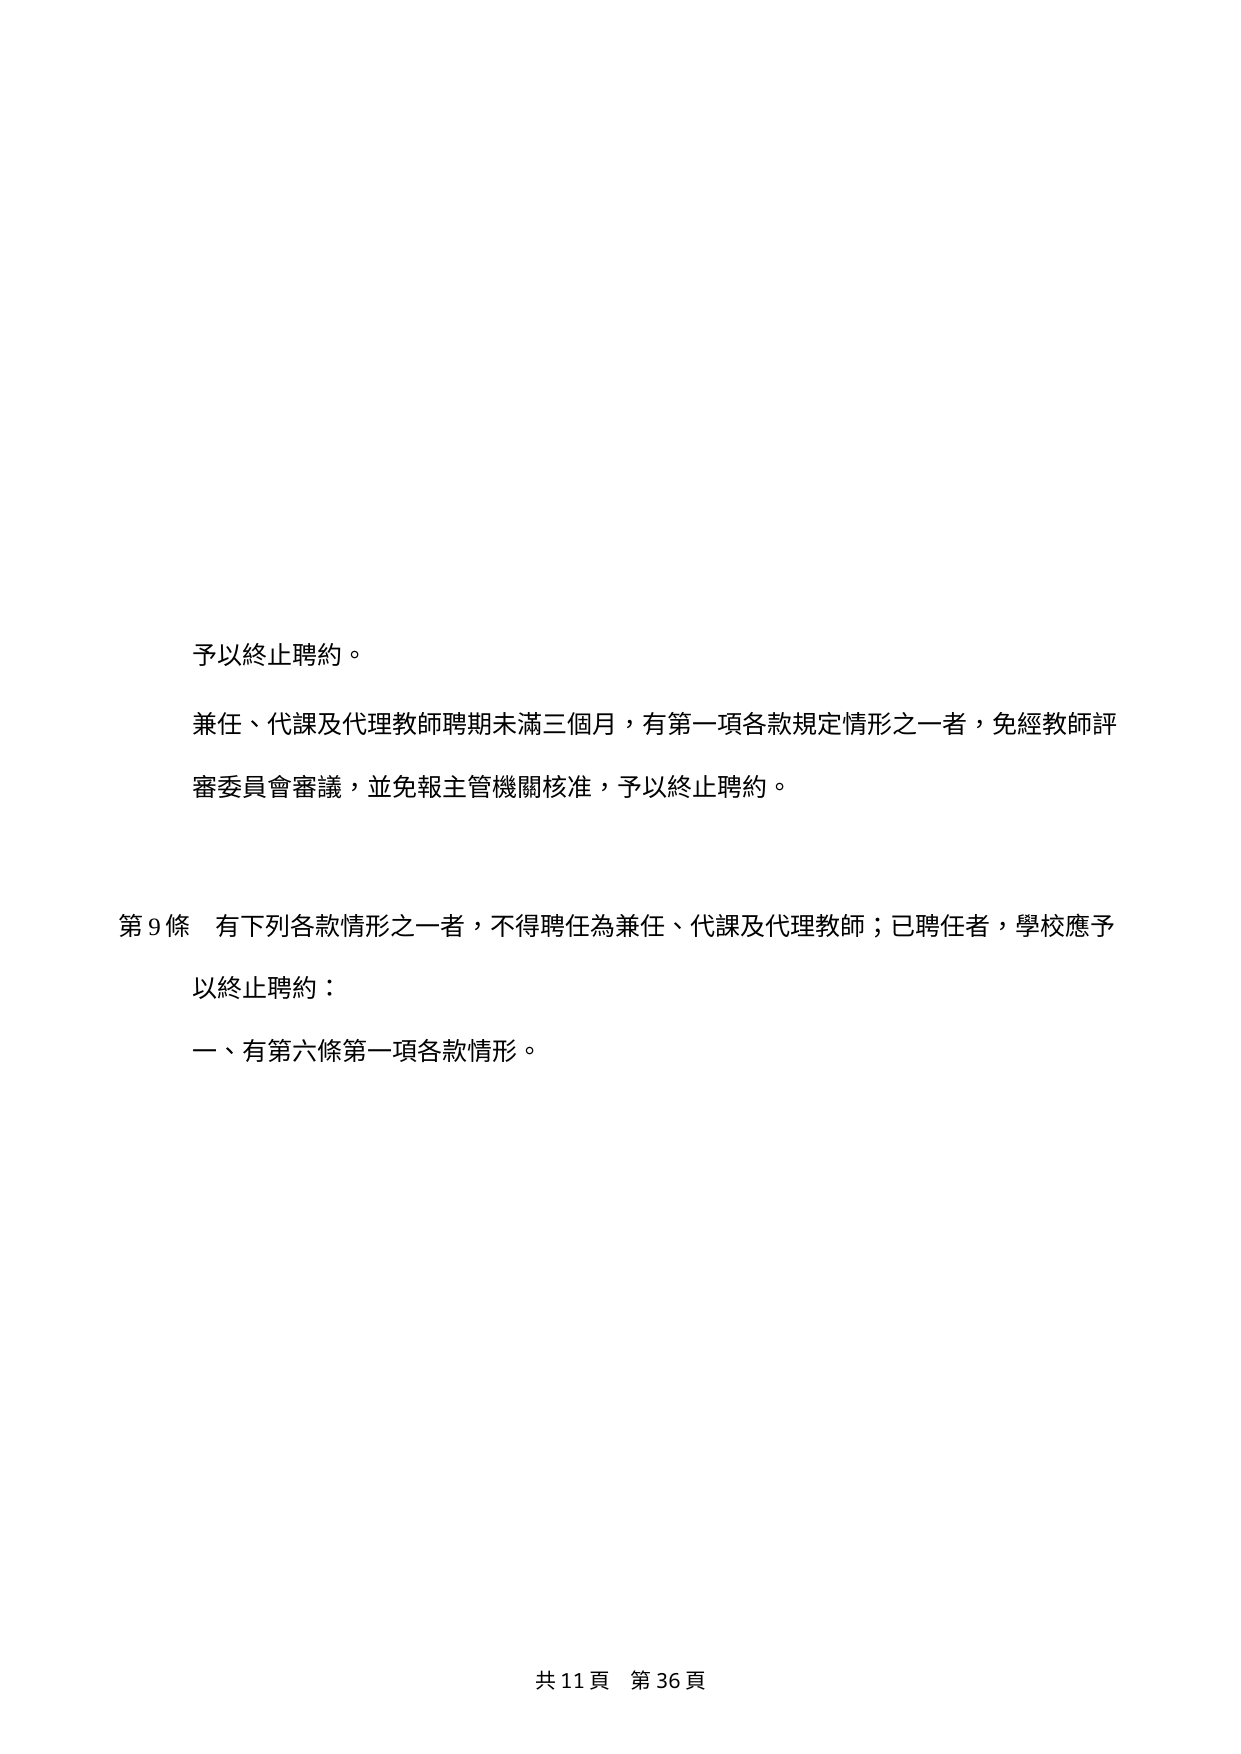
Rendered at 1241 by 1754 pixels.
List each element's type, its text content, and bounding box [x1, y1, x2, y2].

text 兼任、代課及代理教師聘期未滿三個月，有第一項各款規定情形之一者，免經教師評審委員會審議，並免報主管機關核准，予以終止聘約。 [192, 681, 1122, 806]
text 第9條 有下列各款情形之一者，不得聘任為兼任、代課及代理教師；已聘任者，學校應予以終止聘約： [118, 882, 1122, 1007]
text 一、有第六條第一項各款情形。 [192, 1007, 1122, 1070]
text 兼任、代課及代理教師聘期在三個月以上，有第一項第三款或第四款規定情形之一者，應經教師評審委員會委員三分之二以上出席及出席委員二分之一以上之審議通過，並報主管機關核准後，予以終止聘約；有第一項第五款規定情形者，應經教師評審委員會委員三分之二以上出席及出席委員三分之二以上之審議通過，並報主管機關核准後，予以終止聘約。 [192, 612, 1122, 674]
